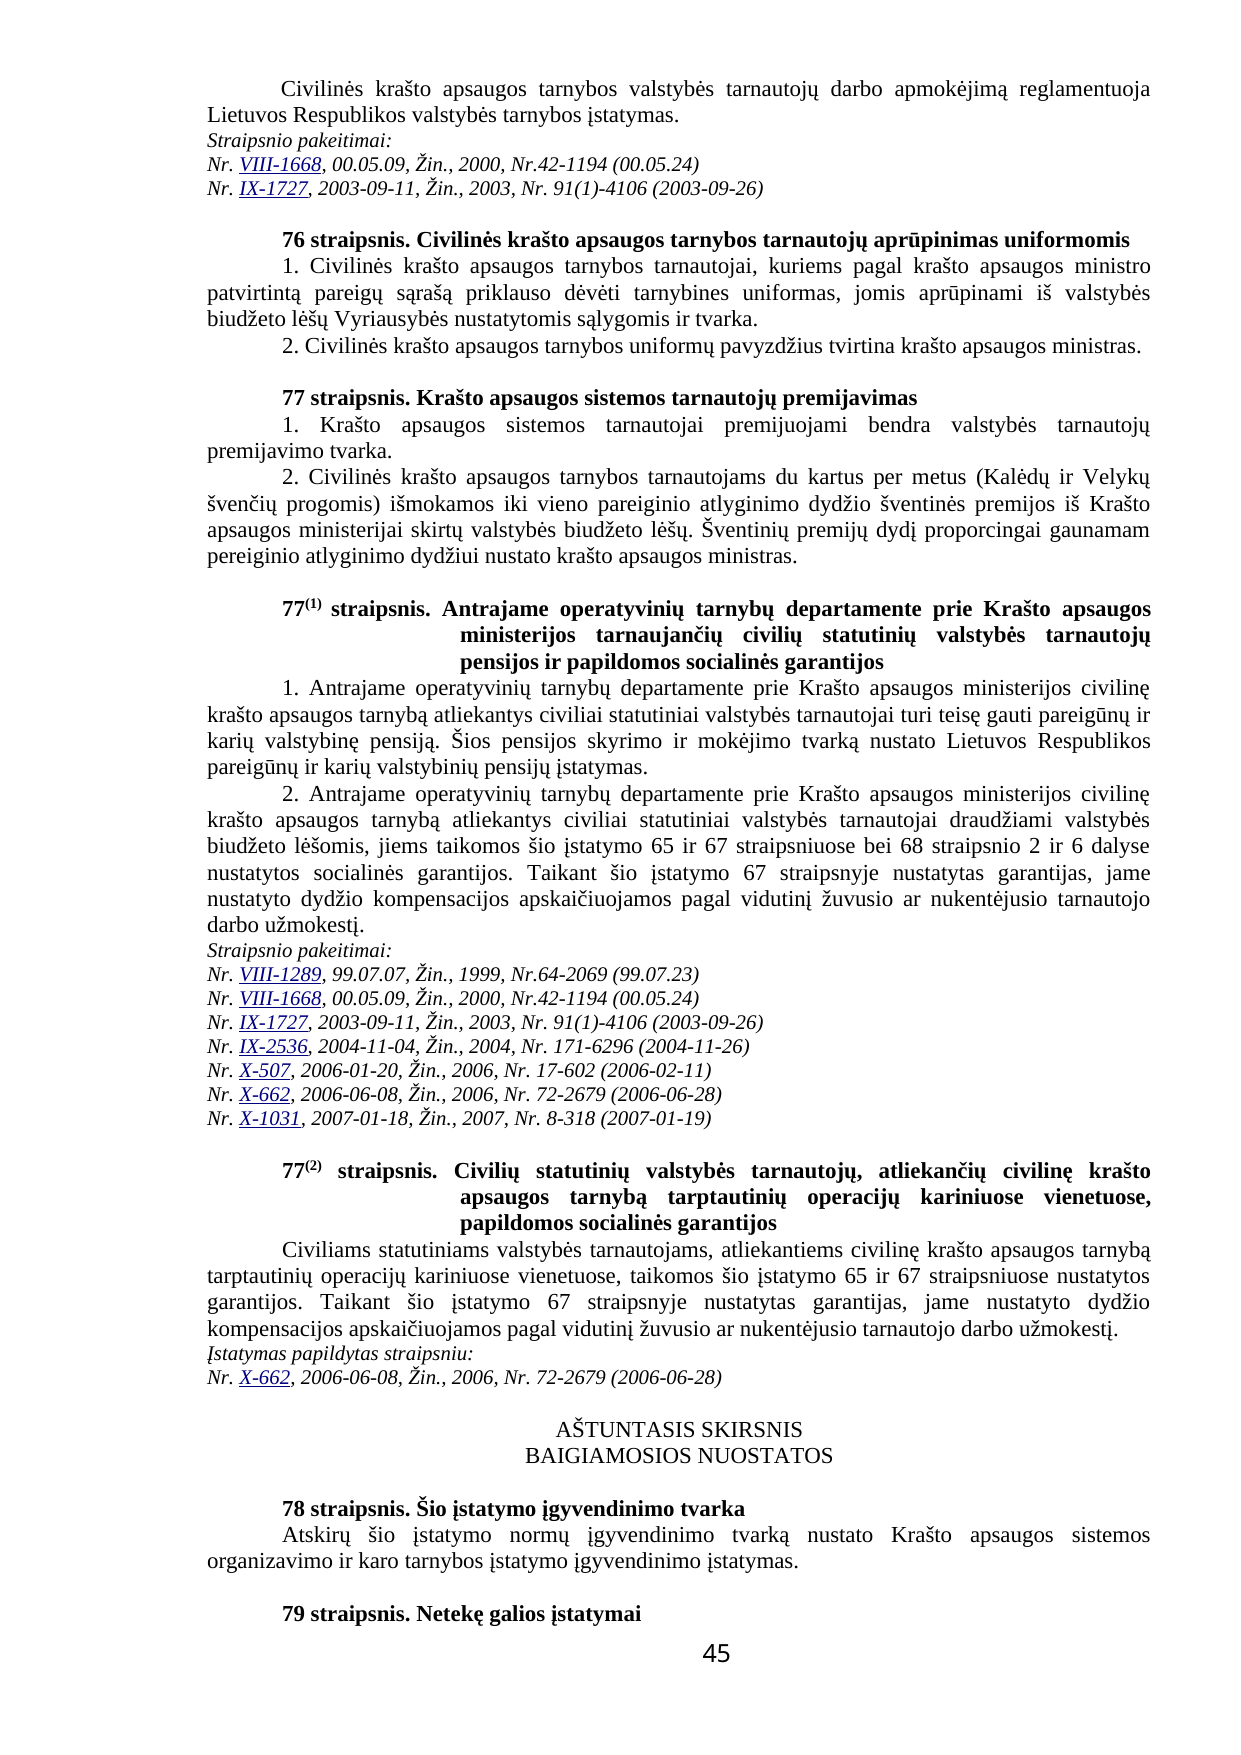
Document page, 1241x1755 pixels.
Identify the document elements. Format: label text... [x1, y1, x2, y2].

text Nr. IX-2536, 2004-11-04, Žin., 2004, Nr. 171-6296 (2004-11-26) [207, 1034, 1152, 1058]
text Nr. VIII-1668, 00.05.09, Žin., 2000, Nr.42-1194 (00.05.24) [207, 152, 1152, 176]
text 1. Krašto apsaugos sistemos tarnautojai premijuojami bendra valstybės tarnautojų premijavimo tvarka. [207, 411, 1152, 463]
text Nr. IX-1727, 2003-09-11, Žin., 2003, Nr. 91(1)-4106 (2003-09-26) [207, 1010, 1152, 1034]
text BAIGIAMOSIOS NUOSTATOS [207, 1442, 1152, 1468]
text Nr. X-1031, 2007-01-18, Žin., 2007, Nr. 8-318 (2007-01-19) [207, 1106, 1152, 1130]
text 2. Civilinės krašto apsaugos tarnybos tarnautojams du kartus per metus (Kalėdų ir Velykų švenčių progomis) išmokamos iki vieno pareiginio atlyginimo dydžio šventinės premijos iš Krašto apsaugos ministerijai skirtų valstybės biudžeto lėšų. Šventinių premijų dydį proporcingai gaunamam pereiginio atlyginimo dydžiui nustato krašto apsaugos ministras. [207, 463, 1152, 569]
text 1. Civilinės krašto apsaugos tarnybos tarnautojai, kuriems pagal krašto apsaugos ministro patvirtintą pareigų sąrašą priklauso dėvėti tarnybines uniformas, jomis aprūpinami iš valstybės biudžeto lėšų Vyriausybės nustatytomis sąlygomis ir tvarka. [207, 253, 1152, 332]
text Nr. VIII-1668, 00.05.09, Žin., 2000, Nr.42-1194 (00.05.24) [207, 986, 1152, 1010]
text Atskirų šio įstatymo normų įgyvendinimo tvarką nustato Krašto apsaugos sistemos organizavimo ir karo tarnybos įstatymo įgyvendinimo įstatymas. [207, 1521, 1152, 1574]
text Nr. X-507, 2006-01-20, Žin., 2006, Nr. 17-602 (2006-02-11) [207, 1058, 1152, 1082]
text Nr. X-662, 2006-06-08, Žin., 2006, Nr. 72-2679 (2006-06-28) [207, 1082, 1152, 1106]
text 79 straipsnis. Netekę galios įstatymai [207, 1600, 1152, 1626]
text AŠTUNTASIS SKIRSNIS [207, 1416, 1152, 1442]
text 77(2) straipsnis. Civilių statutinių valstybės tarnautojų, atliekančių civilinę krašto apsaugos tarnybą tarptautinių operacijų kariniuose vienetuose, papildomos socialinės garantijos [282, 1157, 1152, 1236]
text 77 straipsnis. Krašto apsaugos sistemos tarnautojų premijavimas [207, 384, 1152, 411]
text Straipsnio pakeitimai: [207, 128, 1152, 152]
text 2. Antrajame operatyvinių tarnybų departamente prie Krašto apsaugos ministerijos civilinę krašto apsaugos tarnybą atliekantys civiliai statutiniai valstybės tarnautojai draudžiami valstybės biudžeto lėšomis, jiems taikomos šio įstatymo 65 ir 67 straipsniuose bei 68 straipsnio 2 ir 6 dalyse nustatytos socialinės garantijos. Taikant šio įstatymo 67 straipsnyje nustatytas garantijas, jame nustatyto dydžio kompensacijos apskaičiuojamos pagal vidutinį žuvusio ar nukentėjusio tarnautojo darbo užmokestį. [207, 780, 1152, 938]
text Civilinės krašto apsaugos tarnybos valstybės tarnautojų darbo apmokėjimą reglamentuoja Lietuvos Respublikos valstybės tarnybos įstatymas. [207, 75, 1152, 128]
text 1. Antrajame operatyvinių tarnybų departamente prie Krašto apsaugos ministerijos civilinę krašto apsaugos tarnybą atliekantys civiliai statutiniai valstybės tarnautojai turi teisę gauti pareigūnų ir karių valstybinę pensiją. Šios pensijos skyrimo ir mokėjimo tvarką nustato Lietuvos Respublikos pareigūnų ir karių valstybinių pensijų įstatymas. [207, 674, 1152, 780]
text Civiliams statutiniams valstybės tarnautojams, atliekantiems civilinę krašto apsaugos tarnybą tarptautinių operacijų kariniuose vienetuose, taikomos šio įstatymo 65 ir 67 straipsniuose nustatytos garantijos. Taikant šio įstatymo 67 straipsnyje nustatytas garantijas, jame nustatyto dydžio kompensacijos apskaičiuojamos pagal vidutinį žuvusio ar nukentėjusio tarnautojo darbo užmokestį. [207, 1236, 1152, 1341]
text 2. Civilinės krašto apsaugos tarnybos uniformų pavyzdžius tvirtina krašto apsaugos ministras. [207, 332, 1152, 358]
text Įstatymas papildytas straipsniu: [207, 1341, 1152, 1365]
text 78 straipsnis. Šio įstatymo įgyvendinimo tvarka [207, 1495, 1152, 1521]
text 77(1) straipsnis. Antrajame operatyvinių tarnybų departamente prie Krašto apsaugos ministerijos tarnaujančių civilių statutinių valstybės tarnautojų pensijos ir papildomos socialinės garantijos [282, 595, 1152, 674]
text Straipsnio pakeitimai: [207, 938, 1152, 962]
text Nr. IX-1727, 2003-09-11, Žin., 2003, Nr. 91(1)-4106 (2003-09-26) [207, 176, 1152, 200]
text 76 straipsnis. Civilinės krašto apsaugos tarnybos tarnautojų aprūpinimas uniformomis [282, 226, 1152, 253]
text Nr. VIII-1289, 99.07.07, Žin., 1999, Nr.64-2069 (99.07.23) [207, 962, 1152, 986]
text Nr. X-662, 2006-06-08, Žin., 2006, Nr. 72-2679 (2006-06-28) [207, 1365, 1152, 1389]
